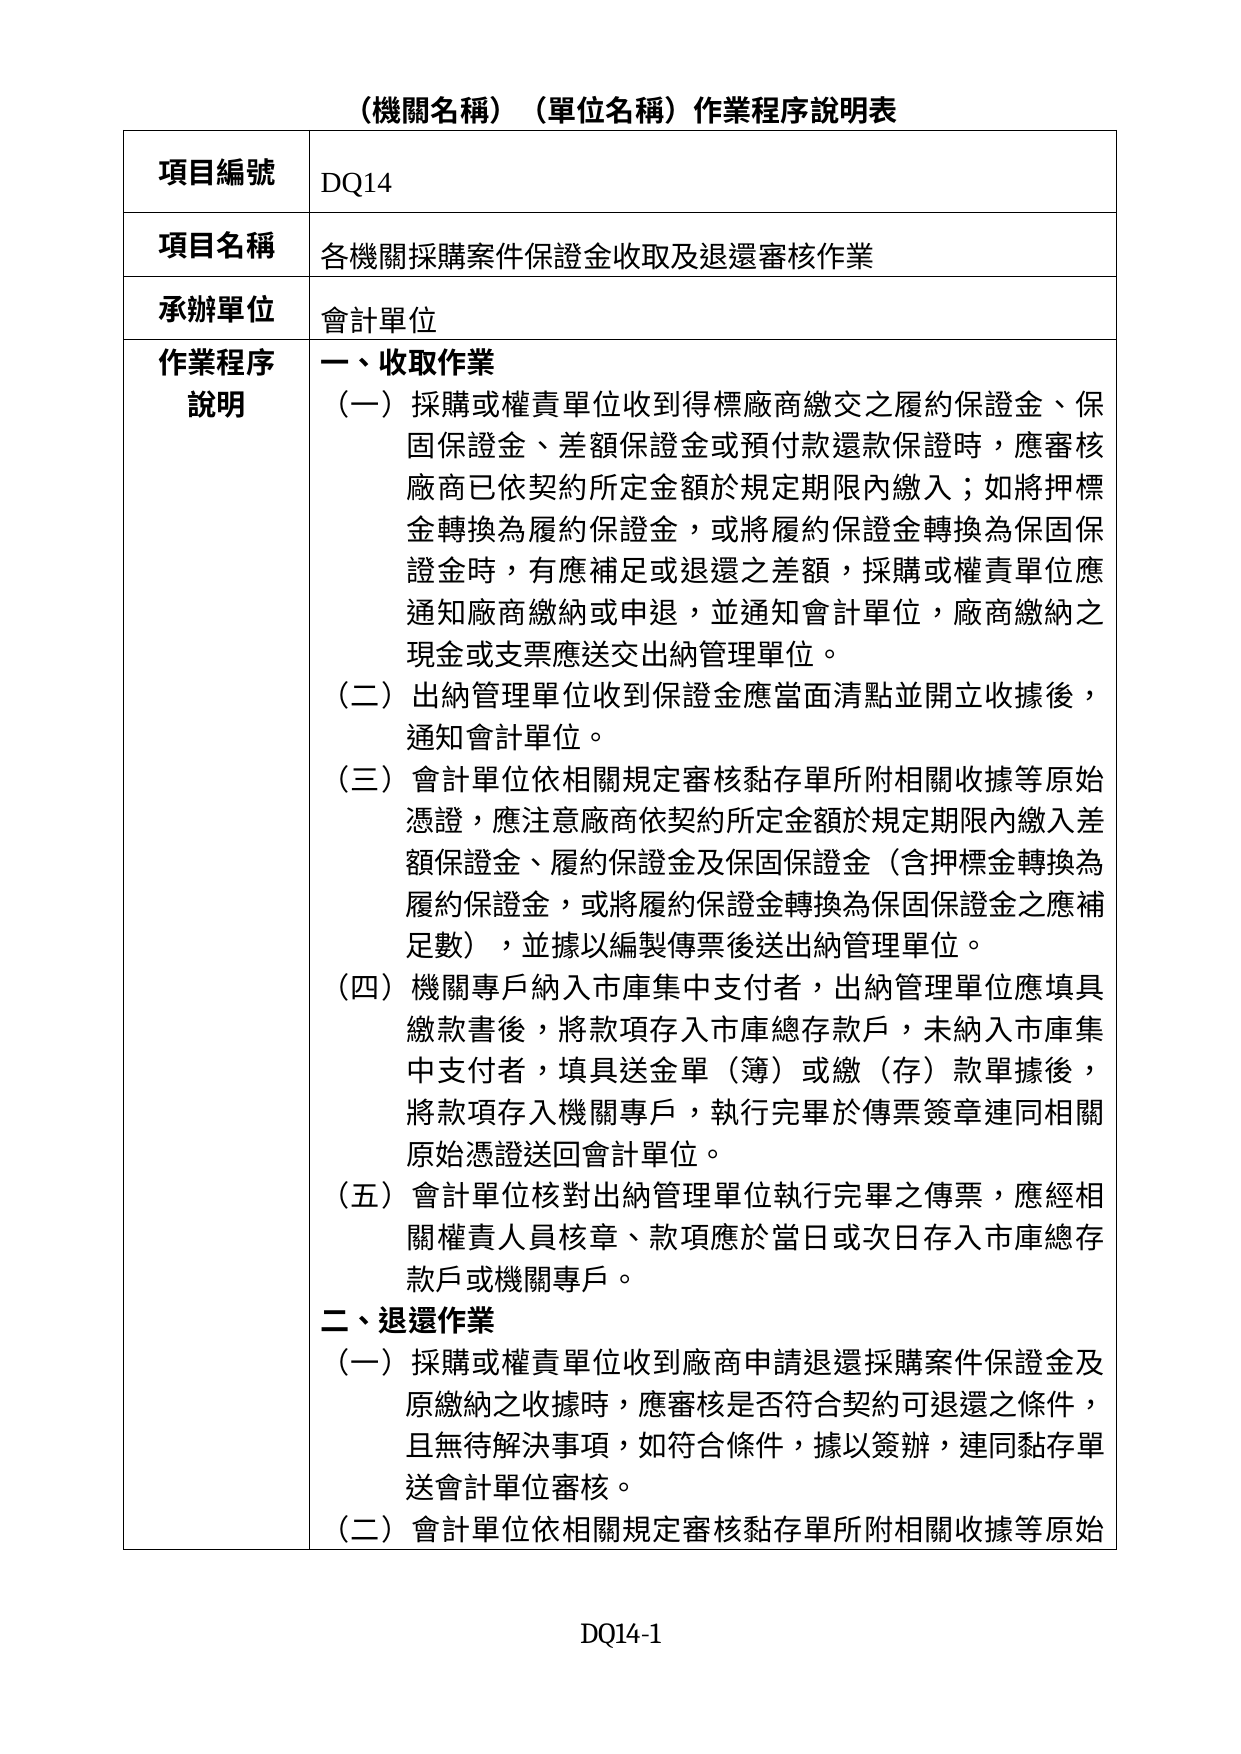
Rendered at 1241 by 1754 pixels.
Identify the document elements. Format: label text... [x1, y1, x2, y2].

table_cell 作業程序 說明 [124, 340, 309, 1548]
table_cell 承辦單位 [124, 277, 309, 339]
table_header 項目編號 [124, 131, 309, 212]
table_header DQ14 [310, 131, 1116, 212]
table_cell 項目名稱 [124, 213, 309, 276]
text （機關名稱）（單位名稱）作業程序說明表 [118, 88, 1122, 130]
table_cell 各機關採購案件保證金收取及退還審核作業 [310, 213, 1116, 276]
table_cell 會計單位 [310, 277, 1116, 339]
table_cell 一、收取作業 （一）採購或權責單位收到得標廠商繳交之履約保證金、保固保證金、差額保證金或預付款還款保證時，應審核廠商已依契約所定金額於規定期限內繳入；如將押標金轉換為履約保證金，或將履約保證金轉換為保固保證金時，有應補足或退還之差額，採購或權責單位應通知廠商繳納或申退，並通知會計單位，廠商繳納之現金或支票應送交出納管理單位。 （二）出納管理單位收到保證金應當面清點並開立收據後，通知會計單位。 （三）會計單位依相關規定審核黏存單所附相關收據等原始憑證，應注意廠商依契約所定金額於規定期限內繳入差額保證金、履約保證金及保固保證金（含押標金轉換為履約保證金，或將履約保證金轉換為保固保證金之應補足數），並據以編製傳票後送出納管理單位。 （四）機關專戶納入市庫集中支付者，出納管理單位應填具繳款書後，將款項存入市庫總存款戶，未納入市庫集中支付者，填具送金單（簿）或繳（存）款單據後，將款項存入機關專戶，執行完畢於傳票簽章連同相關原始憑證送回會計單位。 （五）會計單位核對出納管理單位執行完畢之傳票，應經相關權責人員核章、款項應於當日或次日存入市庫總存款戶或機關專戶。 二、退還作業 （一）採購或權責單位收到廠商申請退還採購案件保證金及原繳納之收據時，應審核是否符合契約可退還之條件，且無待解決事項，如符合條件，據以簽辦，連同黏存單送會計單位審核。 （二）會計單位依相關規定審核黏存單所附相關收據等原始 [310, 340, 1116, 1548]
